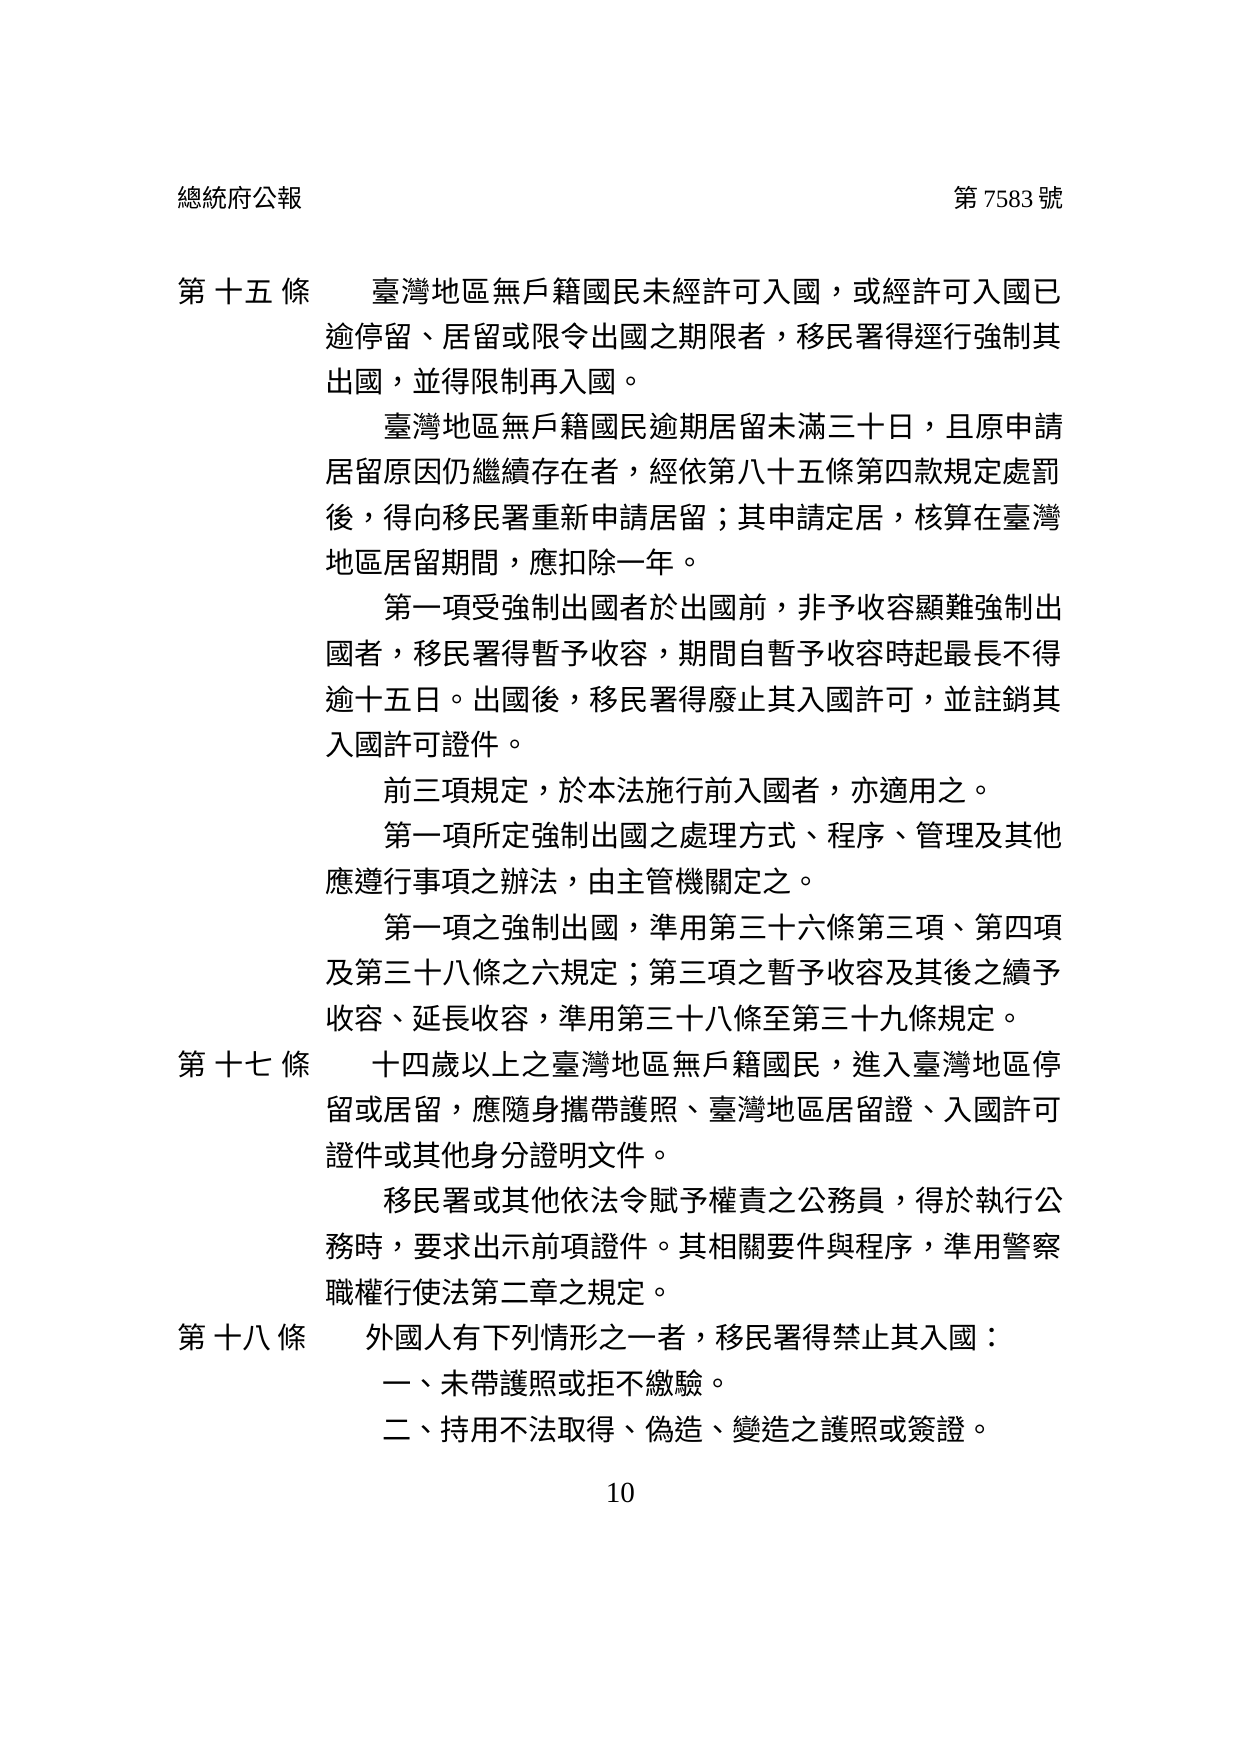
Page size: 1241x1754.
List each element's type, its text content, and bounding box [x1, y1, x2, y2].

text 第 十八 條 外國人有下列情形之一者，移民署得禁止其入國： [177, 1312, 1063, 1358]
text 第 十七 條 十四歲以上之臺灣地區無戶籍國民，進入臺灣地區停留或居留，應隨身攜帶護照、臺灣地區居留證、入國許可證件或其他身分證明文件。 [177, 1038, 1063, 1175]
text 第一項之強制出國，準用第三十六條第三項、第四項及第三十八條之六規定；第三項之暫予收容及其後之續予收容、延長收容，準用第三十八條至第三十九條規定。 [325, 902, 1063, 1038]
text 第 十五 條 臺灣地區無戶籍國民未經許可入國，或經許可入國已逾停留、居留或限令出國之期限者，移民署得逕行強制其出國，並得限制再入國。 [177, 266, 1063, 401]
text 第一項受強制出國者於出國前，非予收容顯難強制出國者，移民署得暫予收容，期間自暫予收容時起最長不得逾十五日。出國後，移民署得廢止其入國許可，並註銷其入國許可證件。 [325, 582, 1063, 765]
text 第一項所定強制出國之處理方式、程序、管理及其他應遵行事項之辦法，由主管機關定之。 [325, 810, 1063, 902]
text 一、未帶護照或拒不繳驗。 [382, 1358, 1063, 1403]
text 移民署或其他依法令賦予權責之公務員，得於執行公務時，要求出示前項證件。其相關要件與程序，準用警察職權行使法第二章之規定。 [325, 1175, 1063, 1312]
text 二、持用不法取得、偽造、變造之護照或簽證。 [382, 1403, 1063, 1449]
text 臺灣地區無戶籍國民逾期居留未滿三十日，且原申請居留原因仍繼續存在者，經依第八十五條第四款規定處罰後，得向移民署重新申請居留；其申請定居，核算在臺灣地區居留期間，應扣除一年。 [325, 401, 1063, 582]
text 前三項規定，於本法施行前入國者，亦適用之。 [325, 765, 1063, 810]
